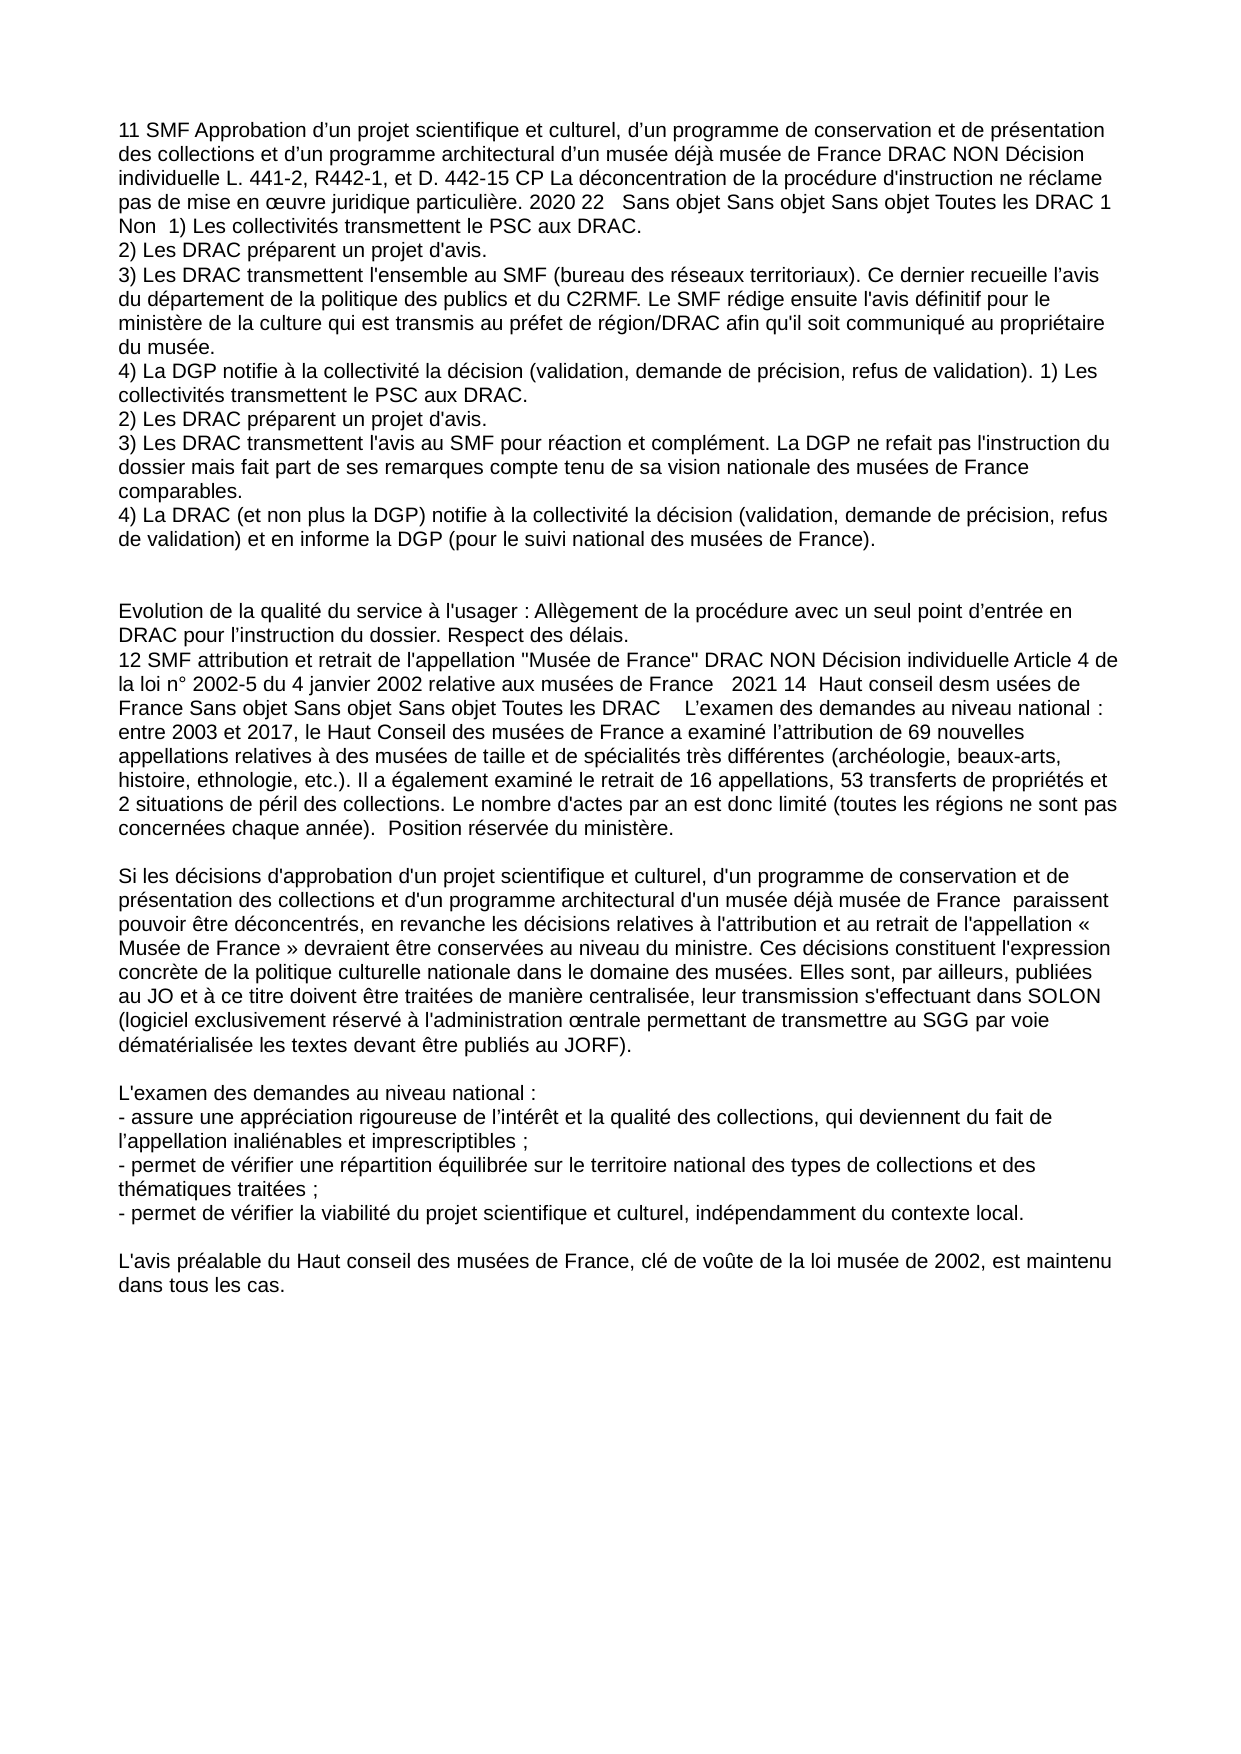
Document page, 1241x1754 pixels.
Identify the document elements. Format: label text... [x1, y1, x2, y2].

text 11 SMF Approbation d’un projet scientifique et culturel, d’un programme de conservation et de présentation des collections et d’un programme architectural d’un musée déjà musée de France DRAC NON Décision individuelle L. 441-2, R442-1, et D. 442-15 CP La déconcentration de la procédure d'instruction ne réclame pas de mise en œuvre juridique particulière. 2020 22 Sans objet Sans objet Sans objet Toutes les DRAC 1 Non 1) Les collectivités transmettent le PSC aux DRAC. 2) Les DRAC préparent un projet d'avis. 3) Les DRAC transmettent l'ensemble au SMF (bureau des réseaux territoriaux). Ce dernier recueille l’avis du département de la politique des publics et du C2RMF. Le SMF rédige ensuite l'avis définitif pour le ministère de la culture qui est transmis au préfet de région/DRAC afin qu'il soit communiqué au propriétaire du musée. 4) La DGP notifie à la collectivité la décision (validation, demande de précision, refus de validation). 1) Les collectivités transmettent le PSC aux DRAC. 2) Les DRAC préparent un projet d'avis. 3) Les DRAC transmettent l'avis au SMF pour réaction et complément. La DGP ne refait pas l'instruction du dossier mais fait part de ses remarques compte tenu de sa vision nationale des musées de France comparables. 4) La DRAC (et non plus la DGP) notifie à la collectivité la décision (validation, demande de précision, refus de validation) et en informe la DGP (pour le suivi national des musées de France). Evolution de la qualité du service à l'usager : Allègement de la procédure avec un seul point d’entrée en DRAC pour l’instruction du dossier. Respect des délais. [118, 118, 1122, 647]
text 12 SMF attribution et retrait de l'appellation "Musée de France" DRAC NON Décision individuelle Article 4 de la loi n° 2002-5 du 4 janvier 2002 relative aux musées de France 2021 14 Haut conseil desm usées de France Sans objet Sans objet Sans objet Toutes les DRAC L’examen des demandes au niveau national : entre 2003 et 2017, le Haut Conseil des musées de France a examiné l’attribution de 69 nouvelles appellations relatives à des musées de taille et de spécialités très différentes (archéologie, beaux-arts, histoire, ethnologie, etc.). Il a également examiné le retrait de 16 appellations, 53 transferts de propriétés et 2 situations de péril des collections. Le nombre d'actes par an est donc limité (toutes les régions ne sont pas concernées chaque année). Position réservée du ministère. Si les décisions d'approbation d'un projet scientifique et culturel, d'un programme de conservation et de présentation des collections et d'un programme architectural d'un musée déjà musée de France paraissent pouvoir être déconcentrés, en revanche les décisions relatives à l'attribution et au retrait de l'appellation « Musée de France » devraient être conservées au niveau du ministre. Ces décisions constituent l'expression concrète de la politique culturelle nationale dans le domaine des musées. Elles sont, par ailleurs, publiées au JO et à ce titre doivent être traitées de manière centralisée, leur transmission s'effectuant dans SOLON (logiciel exclusivement réservé à l'administration œntrale permettant de transmettre au SGG par voie dématérialisée les textes devant être publiés au JORF). L'examen des demandes au niveau national : - assure une appréciation rigoureuse de l’intérêt et la qualité des collections, qui deviennent du fait de l’appellation inaliénables et imprescriptibles ; - permet de vérifier une répartition équilibrée sur le territoire national des types de collections et des thématiques traitées ; - permet de vérifier la viabilité du projet scientifique et culturel, indépendamment du contexte local. L'avis préalable du Haut conseil des musées de France, clé de voûte de la loi musée de 2002, est maintenu dans tous les cas. [118, 647, 1122, 1321]
